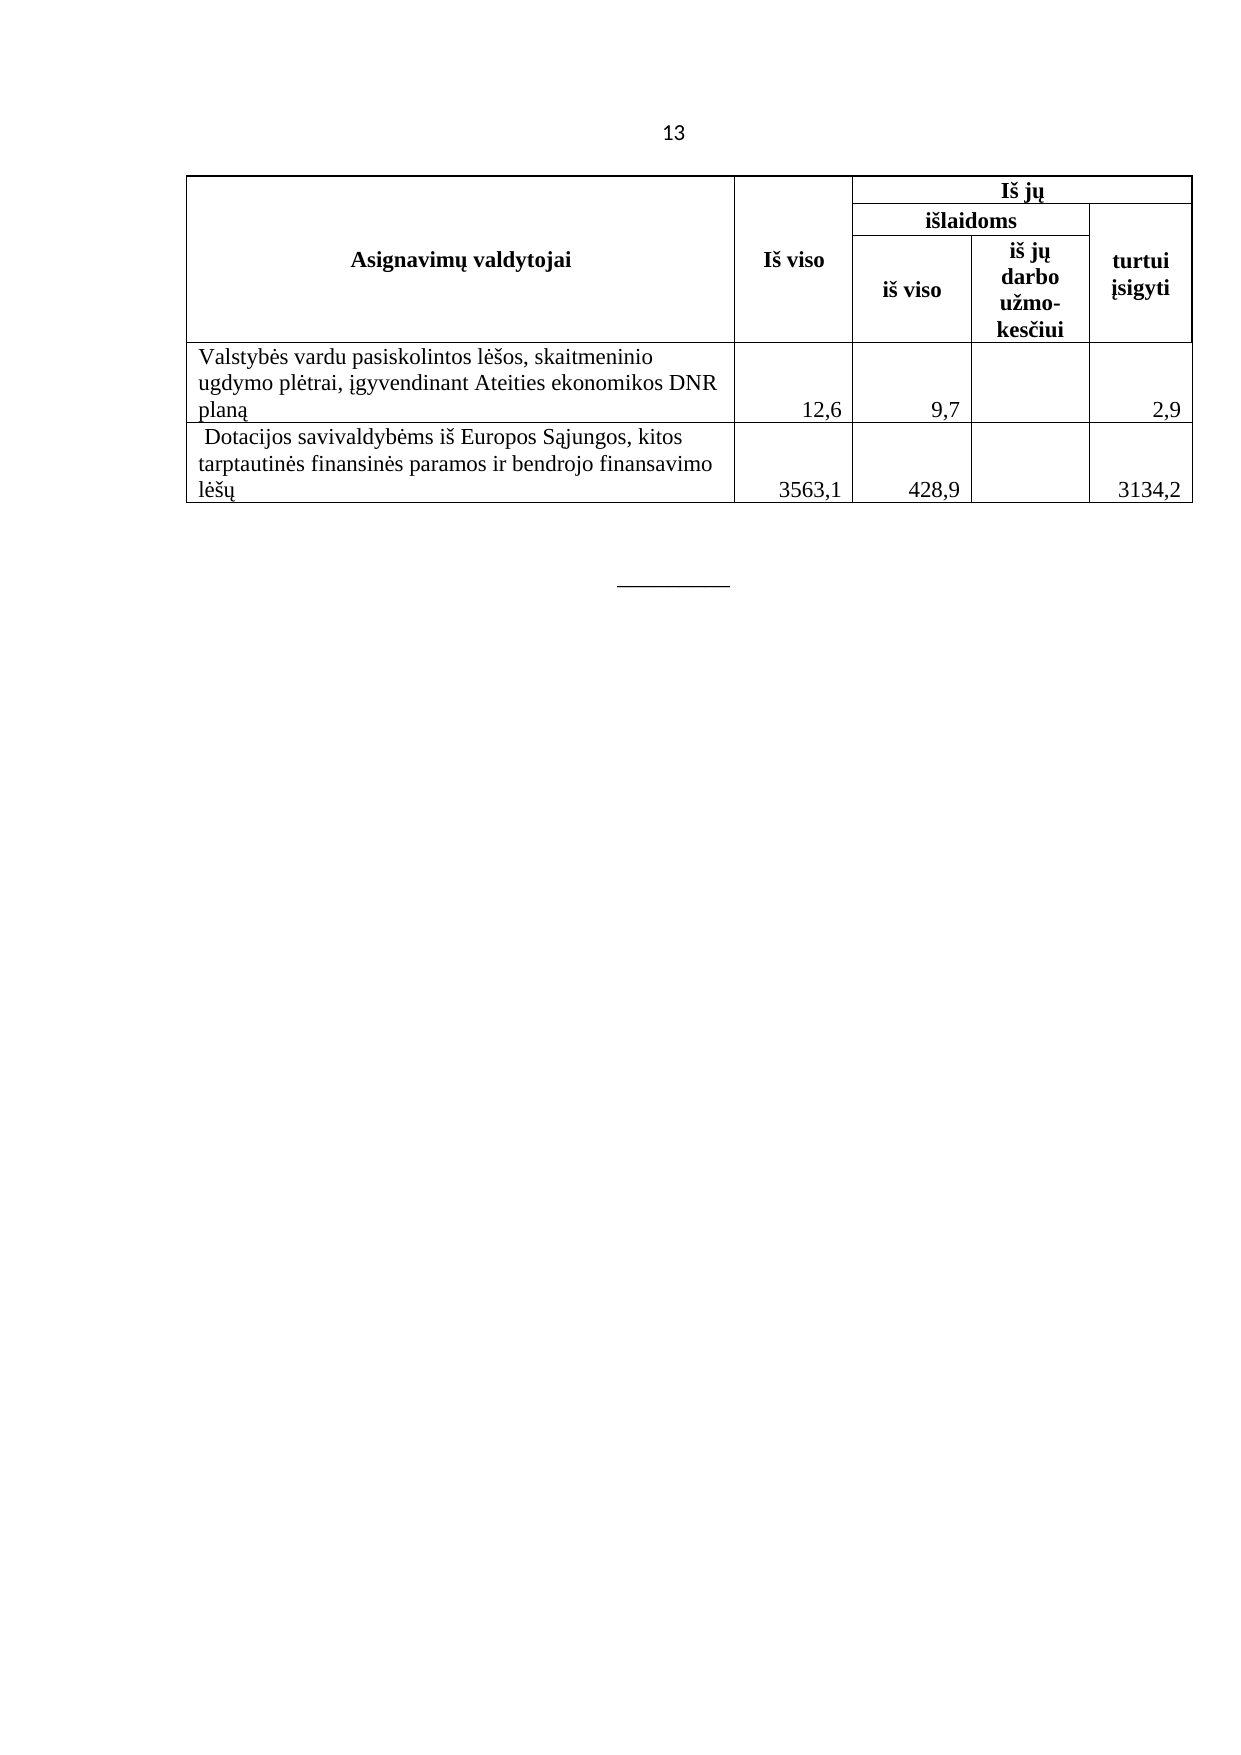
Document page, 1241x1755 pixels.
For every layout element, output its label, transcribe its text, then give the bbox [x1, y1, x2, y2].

table_header Iš viso [735, 177, 852, 342]
table_cell iš viso [853, 236, 971, 342]
table_cell Dotacijos savivaldybėms iš Europos Sąjungos, kitos tarptautinės finansinės paramos ir bendrojo finansavimo lėšų [187, 423, 734, 502]
table_cell turtui įsigyti [1090, 204, 1191, 342]
table_cell 2,9 [1090, 343, 1192, 422]
table_header Iš jų [853, 177, 1191, 203]
table_cell išlaidoms [853, 204, 1089, 234]
table_cell 3563,1 [735, 423, 852, 502]
table_cell Valstybės vardu pasiskolintos lėšos, skaitmeninio ugdymo plėtrai, įgyvendinant Ateities ekonomikos DNR planą [187, 343, 734, 422]
text _________ [177, 561, 1169, 589]
table_cell 12,6 [735, 343, 852, 422]
table_cell 3134,2 [1090, 423, 1192, 502]
table_cell iš jų darbo užmo-kesčiui [972, 236, 1089, 342]
table_cell [972, 423, 1089, 502]
table_cell 9,7 [853, 343, 971, 422]
table_cell 428,9 [853, 423, 971, 502]
table_cell [972, 343, 1089, 422]
table_header Asignavimų valdytojai [187, 177, 734, 342]
